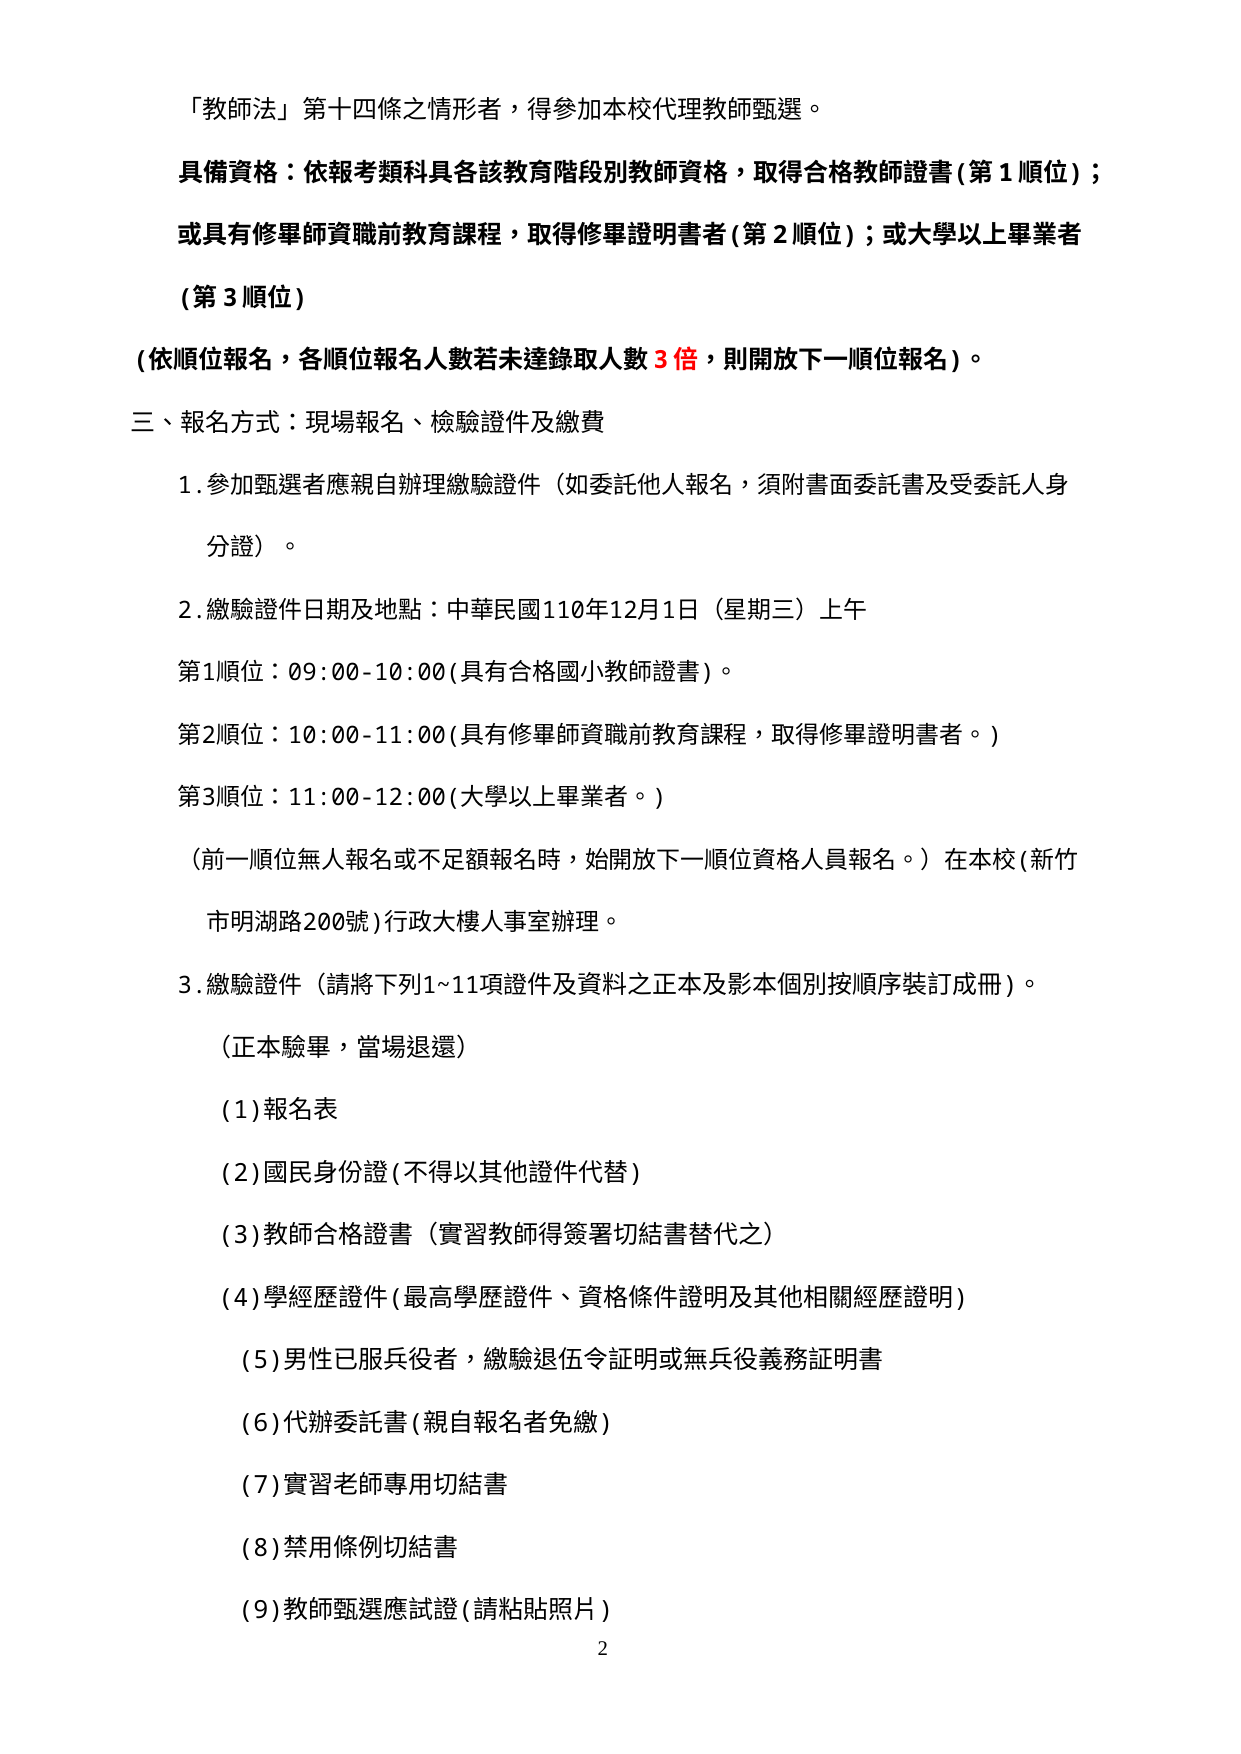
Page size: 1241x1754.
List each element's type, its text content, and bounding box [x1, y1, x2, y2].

text (3)教師合格證書（實習教師得簽署切結書替代之） [218, 1191, 1087, 1254]
text 2.繳驗證件日期及地點：中華民國110年12月1日（星期三）上午 [177, 566, 1087, 629]
text 第3順位：11:00-12:00(大學以上畢業者。) [177, 754, 1087, 816]
text (6)代辦委託書(親自報名者免繳) [118, 1379, 1087, 1441]
text 「教師法」第十四條之情形者，得參加本校代理教師甄選。 [133, 66, 1087, 129]
text 具備資格：依報考類科具各該教育階段別教師資格，取得合格教師證書(第1順位)；或具有修畢師資職前教育課程，取得修畢證明書者(第2順位)；或大學以上畢業者(第3順位) [133, 129, 1087, 316]
text (8)禁用條例切結書 [118, 1504, 1087, 1566]
text 1.參加甄選者應親自辦理繳驗證件（如委託他人報名，須附書面委託書及受委託人身分證）。 [177, 441, 1087, 566]
text 三、報名方式：現場報名、檢驗證件及繳費 [118, 379, 1087, 441]
text 第1順位：09:00-10:00(具有合格國小教師證書)。 [177, 629, 1087, 691]
text （前一順位無人報名或不足額報名時，始開放下一順位資格人員報名。）在本校(新竹市明湖路200號)行政大樓人事室辦理。 [177, 816, 1087, 941]
text (4)學經歷證件(最高學歷證件、資格條件證明及其他相關經歷證明) [218, 1254, 1087, 1316]
text 第2順位：10:00-11:00(具有修畢師資職前教育課程，取得修畢證明書者。) [177, 691, 1087, 754]
text 3.繳驗證件（請將下列1~11項證件及資料之正本及影本個別按順序裝訂成冊)。（正本驗畢，當場退還） [177, 941, 1087, 1066]
text (2)國民身份證(不得以其他證件代替) [218, 1129, 1087, 1191]
text (1)報名表 [218, 1066, 1087, 1129]
text (5)男性已服兵役者，繳驗退伍令証明或無兵役義務証明書 [118, 1316, 1087, 1379]
text (依順位報名，各順位報名人數若未達錄取人數3倍，則開放下一順位報名)。 [133, 316, 1087, 379]
text (7)實習老師專用切結書 [118, 1441, 1087, 1504]
text (9)教師甄選應試證(請粘貼照片) [118, 1566, 1087, 1629]
